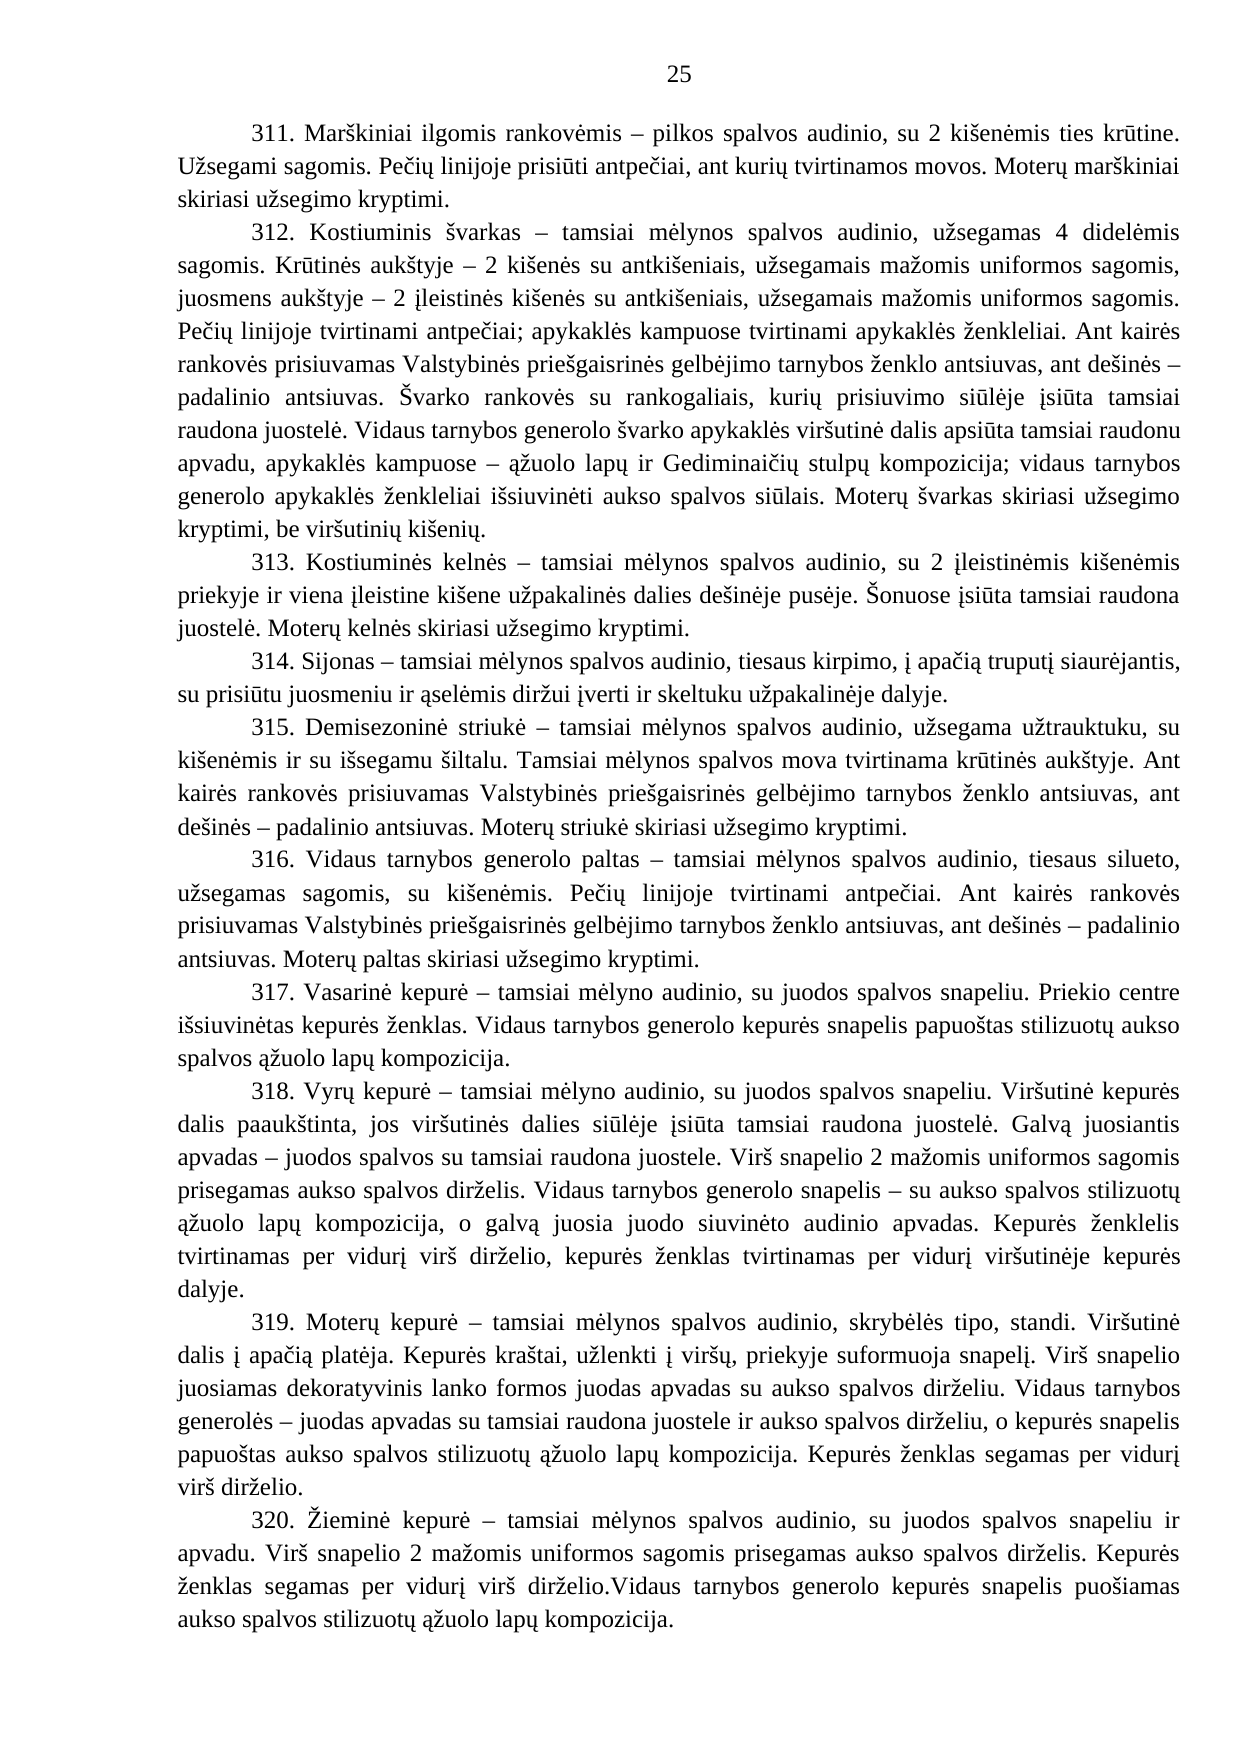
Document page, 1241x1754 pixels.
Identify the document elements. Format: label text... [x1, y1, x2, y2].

text 314. Sijonas – tamsiai mėlynos spalvos audinio, tiesaus kirpimo, į apačią truputį siaurėjantis, su prisiūtu juosmeniu ir ąselėmis diržui įverti ir skeltuku užpakalinėje dalyje. [177, 646, 1181, 708]
text 311. Marškiniai ilgomis rankovėmis – pilkos spalvos audinio, su 2 kišenėmis ties krūtine. Užsegami sagomis. Pečių linijoje prisiūti antpečiai, ant kurių tvirtinamos movos. Moterų marškiniai skiriasi užsegimo kryptimi. [177, 118, 1181, 213]
text 319. Moterų kepurė – tamsiai mėlynos spalvos audinio, skrybėlės tipo, standi. Viršutinė dalis į apačią platėja. Kepurės kraštai, užlenkti į viršų, priekyje suformuoja snapelį. Virš snapelio juosiamas dekoratyvinis lanko formos juodas apvadas su aukso spalvos dirželiu. Vidaus tarnybos generolės – juodas apvadas su tamsiai raudona juostele ir aukso spalvos dirželiu, o kepurės snapelis papuoštas aukso spalvos stilizuotų ąžuolo lapų kompozicija. Kepurės ženklas segamas per vidurį virš dirželio. [177, 1307, 1181, 1501]
text 316. Vidaus tarnybos generolo paltas – tamsiai mėlynos spalvos audinio, tiesaus silueto, užsegamas sagomis, su kišenėmis. Pečių linijoje tvirtinami antpečiai. Ant kairės rankovės prisiuvamas Valstybinės priešgaisrinės gelbėjimo tarnybos ženklo antsiuvas, ant dešinės – padalinio antsiuvas. Moterų paltas skiriasi užsegimo kryptimi. [177, 844, 1181, 972]
text 312. Kostiuminis švarkas – tamsiai mėlynos spalvos audinio, užsegamas 4 didelėmis sagomis. Krūtinės aukštyje – 2 kišenės su antkišeniais, užsegamais mažomis uniformos sagomis, juosmens aukštyje – 2 įleistinės kišenės su antkišeniais, užsegamais mažomis uniformos sagomis. Pečių linijoje tvirtinami antpečiai; apykaklės kampuose tvirtinami apykaklės ženkleliai. Ant kairės rankovės prisiuvamas Valstybinės priešgaisrinės gelbėjimo tarnybos ženklo antsiuvas, ant dešinės – padalinio antsiuvas. Švarko rankovės su rankogaliais, kurių prisiuvimo siūlėje įsiūta tamsiai raudona juostelė. Vidaus tarnybos generolo švarko apykaklės viršutinė dalis apsiūta tamsiai raudonu apvadu, apykaklės kampuose – ąžuolo lapų ir Gediminaičių stulpų kompozicija; vidaus tarnybos generolo apykaklės ženkleliai išsiuvinėti aukso spalvos siūlais. Moterų švarkas skiriasi užsegimo kryptimi, be viršutinių kišenių. [177, 217, 1181, 543]
text 320. Žieminė kepurė – tamsiai mėlynos spalvos audinio, su juodos spalvos snapeliu ir apvadu. Virš snapelio 2 mažomis uniformos sagomis prisegamas aukso spalvos dirželis. Kepurės ženklas segamas per vidurį virš dirželio.Vidaus tarnybos generolo kepurės snapelis puošiamas aukso spalvos stilizuotų ąžuolo lapų kompozicija. [177, 1505, 1181, 1633]
text 313. Kostiuminės kelnės – tamsiai mėlynos spalvos audinio, su 2 įleistinėmis kišenėmis priekyje ir viena įleistine kišene užpakalinės dalies dešinėje pusėje. Šonuose įsiūta tamsiai raudona juostelė. Moterų kelnės skiriasi užsegimo kryptimi. [177, 547, 1181, 642]
text 315. Demisezoninė striukė – tamsiai mėlynos spalvos audinio, užsegama užtrauktuku, su kišenėmis ir su išsegamu šiltalu. Tamsiai mėlynos spalvos mova tvirtinama krūtinės aukštyje. Ant kairės rankovės prisiuvamas Valstybinės priešgaisrinės gelbėjimo tarnybos ženklo antsiuvas, ant dešinės – padalinio antsiuvas. Moterų striukė skiriasi užsegimo kryptimi. [177, 712, 1181, 840]
text 318. Vyrų kepurė – tamsiai mėlyno audinio, su juodos spalvos snapeliu. Viršutinė kepurės dalis paaukštinta, jos viršutinės dalies siūlėje įsiūta tamsiai raudona juostelė. Galvą juosiantis apvadas – juodos spalvos su tamsiai raudona juostele. Virš snapelio 2 mažomis uniformos sagomis prisegamas aukso spalvos dirželis. Vidaus tarnybos generolo snapelis – su aukso spalvos stilizuotų ąžuolo lapų kompozicija, o galvą juosia juodo siuvinėto audinio apvadas. Kepurės ženklelis tvirtinamas per vidurį virš dirželio, kepurės ženklas tvirtinamas per vidurį viršutinėje kepurės dalyje. [177, 1076, 1181, 1303]
text 317. Vasarinė kepurė – tamsiai mėlyno audinio, su juodos spalvos snapeliu. Priekio centre išsiuvinėtas kepurės ženklas. Vidaus tarnybos generolo kepurės snapelis papuoštas stilizuotų aukso spalvos ąžuolo lapų kompozicija. [177, 977, 1181, 1071]
